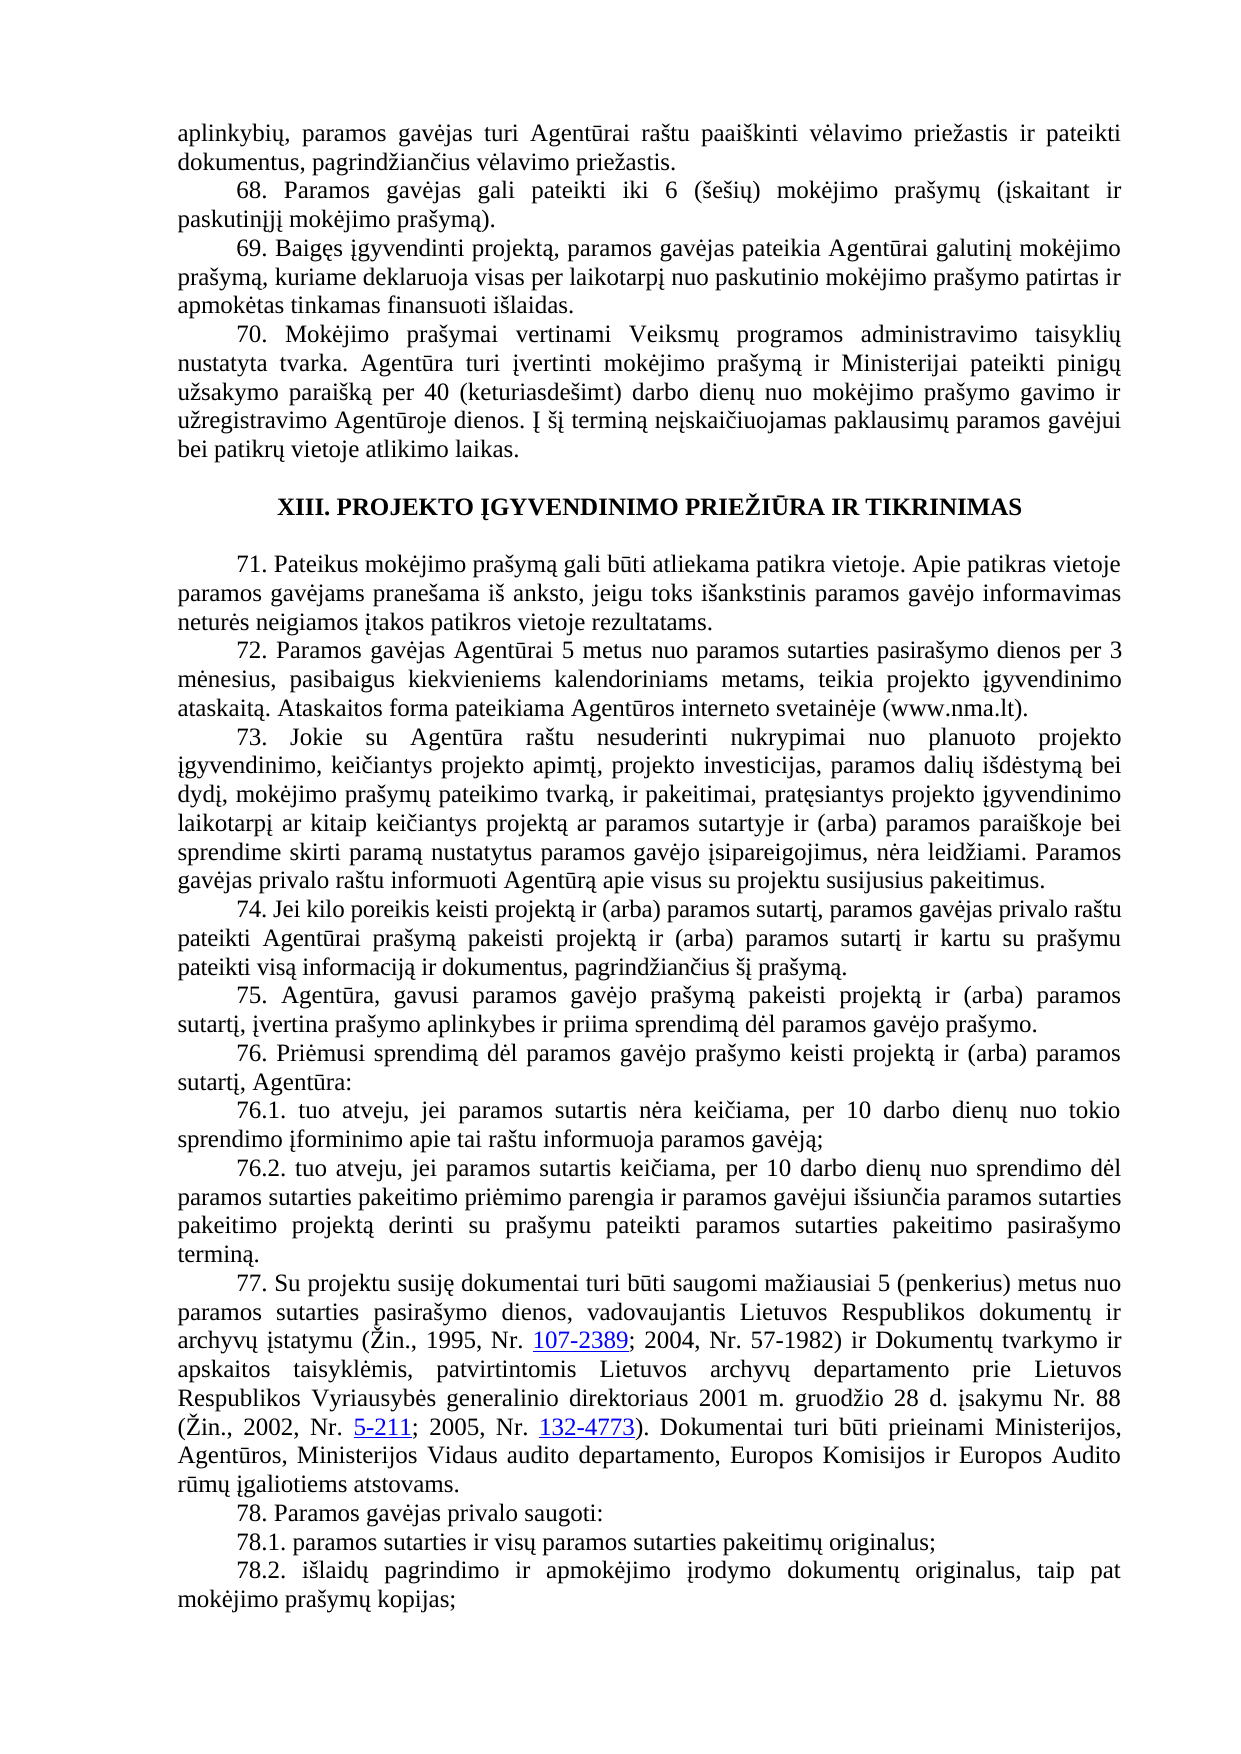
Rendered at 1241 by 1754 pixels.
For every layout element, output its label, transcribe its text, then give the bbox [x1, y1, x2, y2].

text 76. Priėmusi sprendimą dėl paramos gavėjo prašymo keisti projektą ir (arba) paramos sutartį, Agentūra: [177, 1038, 1122, 1096]
text 76.1. tuo atveju, jei paramos sutartis nėra keičiama, per 10 darbo dienų nuo tokio sprendimo įforminimo apie tai raštu informuoja paramos gavėją; [177, 1096, 1122, 1153]
text 68. Paramos gavėjas gali pateikti iki 6 (šešių) mokėjimo prašymų (įskaitant ir paskutinįjį mokėjimo prašymą). [177, 176, 1122, 233]
text XIII. PROJEKTO ĮGYVENDINIMO PRIEŽIŪRA IR TIKRINIMAS [177, 492, 1122, 521]
text 78.1. paramos sutarties ir visų paramos sutarties pakeitimų originalus; [177, 1527, 1122, 1556]
text 75. Agentūra, gavusi paramos gavėjo prašymą pakeisti projektą ir (arba) paramos sutartį, įvertina prašymo aplinkybes ir priima sprendimą dėl paramos gavėjo prašymo. [177, 981, 1122, 1038]
text 78. Paramos gavėjas privalo saugoti: [177, 1498, 1122, 1527]
text 73. Jokie su Agentūra raštu nesuderinti nukrypimai nuo planuoto projekto įgyvendinimo, keičiantys projekto apimtį, projekto investicijas, paramos dalių išdėstymą bei dydį, mokėjimo prašymų pateikimo tvarką, ir pakeitimai, pratęsiantys projekto įgyvendinimo laikotarpį ar kitaip keičiantys projektą ar paramos sutartyje ir (arba) paramos paraiškoje bei sprendime skirti paramą nustatytus paramos gavėjo įsipareigojimus, nėra leidžiami. Paramos gavėjas privalo raštu informuoti Agentūrą apie visus su projektu susijusius pakeitimus. [177, 722, 1122, 894]
text 78.2. išlaidų pagrindimo ir apmokėjimo įrodymo dokumentų originalus, taip pat mokėjimo prašymų kopijas; [177, 1556, 1122, 1613]
text 74. Jei kilo poreikis keisti projektą ir (arba) paramos sutartį, paramos gavėjas privalo raštu pateikti Agentūrai prašymą pakeisti projektą ir (arba) paramos sutartį ir kartu su prašymu pateikti visą informaciją ir dokumentus, pagrindžiančius šį prašymą. [177, 894, 1122, 981]
text 76.2. tuo atveju, jei paramos sutartis keičiama, per 10 darbo dienų nuo sprendimo dėl paramos sutarties pakeitimo priėmimo parengia ir paramos gavėjui išsiunčia paramos sutarties pakeitimo projektą derinti su prašymu pateikti paramos sutarties pakeitimo pasirašymo terminą. [177, 1153, 1122, 1268]
text 71. Pateikus mokėjimo prašymą gali būti atliekama patikra vietoje. Apie patikras vietoje paramos gavėjams pranešama iš anksto, jeigu toks išankstinis paramos gavėjo informavimas neturės neigiamos įtakos patikros vietoje rezultatams. [177, 549, 1122, 636]
text 69. Baigęs įgyvendinti projektą, paramos gavėjas pateikia Agentūrai galutinį mokėjimo prašymą, kuriame deklaruoja visas per laikotarpį nuo paskutinio mokėjimo prašymo patirtas ir apmokėtas tinkamas finansuoti išlaidas. [177, 233, 1122, 319]
text aplinkybių, paramos gavėjas turi Agentūrai raštu paaiškinti vėlavimo priežastis ir pateikti dokumentus, pagrindžiančius vėlavimo priežastis. [177, 118, 1122, 176]
text 77. Su projektu susiję dokumentai turi būti saugomi mažiausiai 5 (penkerius) metus nuo paramos sutarties pasirašymo dienos, vadovaujantis Lietuvos Respublikos dokumentų ir archyvų įstatymu (Žin., 1995, Nr. 107-2389; 2004, Nr. 57-1982) ir Dokumentų tvarkymo ir apskaitos taisyklėmis, patvirtintomis Lietuvos archyvų departamento prie Lietuvos Respublikos Vyriausybės generalinio direktoriaus 2001 m. gruodžio 28 d. įsakymu Nr. 88 (Žin., 2002, Nr. 5-211; 2005, Nr. 132-4773). Dokumentai turi būti prieinami Ministerijos, Agentūros, Ministerijos Vidaus audito departamento, Europos Komisijos ir Europos Audito rūmų įgaliotiems atstovams. [177, 1268, 1122, 1498]
text 70. Mokėjimo prašymai vertinami Veiksmų programos administravimo taisyklių nustatyta tvarka. Agentūra turi įvertinti mokėjimo prašymą ir Ministerijai pateikti pinigų užsakymo paraišką per 40 (keturiasdešimt) darbo dienų nuo mokėjimo prašymo gavimo ir užregistravimo Agentūroje dienos. Į šį terminą neįskaičiuojamas paklausimų paramos gavėjui bei patikrų vietoje atlikimo laikas. [177, 319, 1122, 463]
text 72. Paramos gavėjas Agentūrai 5 metus nuo paramos sutarties pasirašymo dienos per 3 mėnesius, pasibaigus kiekvieniems kalendoriniams metams, teikia projekto įgyvendinimo ataskaitą. Ataskaitos forma pateikiama Agentūros interneto svetainėje (www.nma.lt). [177, 636, 1122, 722]
